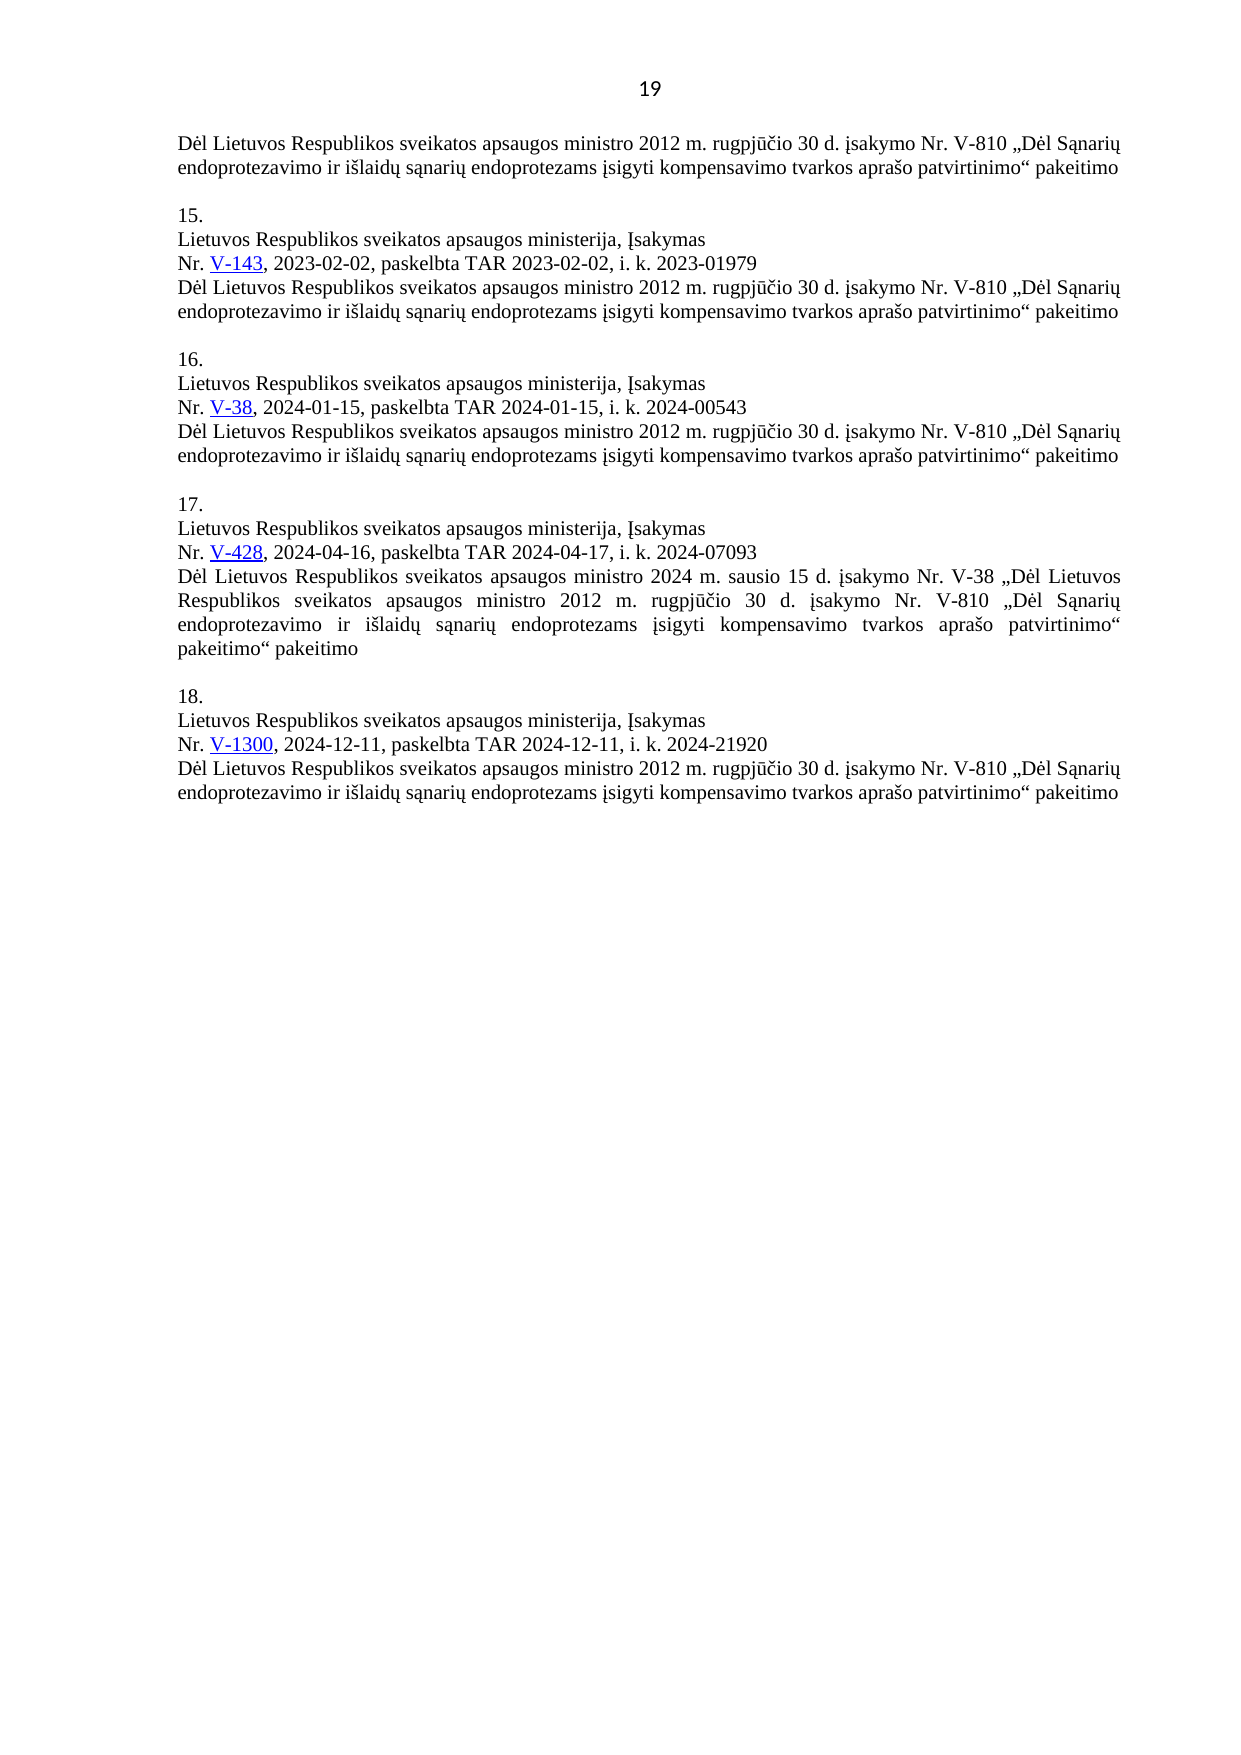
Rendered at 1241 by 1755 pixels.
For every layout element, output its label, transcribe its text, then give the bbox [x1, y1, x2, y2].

text Nr. V-143, 2023-02-02, paskelbta TAR 2023-02-02, i. k. 2023-01979 [177, 251, 1122, 275]
text Dėl Lietuvos Respublikos sveikatos apsaugos ministro 2024 m. sausio 15 d. įsakymo Nr. V-38 „Dėl Lietuvos Respublikos sveikatos apsaugos ministro 2012 m. rugpjūčio 30 d. įsakymo Nr. V-810 „Dėl Sąnarių endoprotezavimo ir išlaidų sąnarių endoprotezams įsigyti kompensavimo tvarkos aprašo patvirtinimo“ pakeitimo“ pakeitimo [177, 564, 1122, 660]
text Lietuvos Respublikos sveikatos apsaugos ministerija, Įsakymas [177, 708, 1122, 732]
text Nr. V-1300, 2024-12-11, paskelbta TAR 2024-12-11, i. k. 2024-21920 [177, 732, 1122, 756]
text Dėl Lietuvos Respublikos sveikatos apsaugos ministro 2012 m. rugpjūčio 30 d. įsakymo Nr. V-810 „Dėl Sąnarių endoprotezavimo ir išlaidų sąnarių endoprotezams įsigyti kompensavimo tvarkos aprašo patvirtinimo“ pakeitimo [177, 131, 1122, 179]
text 17. [177, 492, 1122, 516]
text Nr. V-428, 2024-04-16, paskelbta TAR 2024-04-17, i. k. 2024-07093 [177, 540, 1122, 564]
text Nr. V-38, 2024-01-15, paskelbta TAR 2024-01-15, i. k. 2024-00543 [177, 395, 1122, 419]
text 16. [177, 347, 1122, 371]
text Lietuvos Respublikos sveikatos apsaugos ministerija, Įsakymas [177, 371, 1122, 395]
text Dėl Lietuvos Respublikos sveikatos apsaugos ministro 2012 m. rugpjūčio 30 d. įsakymo Nr. V-810 „Dėl Sąnarių endoprotezavimo ir išlaidų sąnarių endoprotezams įsigyti kompensavimo tvarkos aprašo patvirtinimo“ pakeitimo [177, 275, 1122, 323]
text Dėl Lietuvos Respublikos sveikatos apsaugos ministro 2012 m. rugpjūčio 30 d. įsakymo Nr. V-810 „Dėl Sąnarių endoprotezavimo ir išlaidų sąnarių endoprotezams įsigyti kompensavimo tvarkos aprašo patvirtinimo“ pakeitimo [177, 756, 1122, 804]
text 18. [177, 684, 1122, 708]
text Lietuvos Respublikos sveikatos apsaugos ministerija, Įsakymas [177, 516, 1122, 540]
text Lietuvos Respublikos sveikatos apsaugos ministerija, Įsakymas [177, 227, 1122, 251]
text 15. [177, 203, 1122, 227]
text Dėl Lietuvos Respublikos sveikatos apsaugos ministro 2012 m. rugpjūčio 30 d. įsakymo Nr. V-810 „Dėl Sąnarių endoprotezavimo ir išlaidų sąnarių endoprotezams įsigyti kompensavimo tvarkos aprašo patvirtinimo“ pakeitimo [177, 419, 1122, 467]
